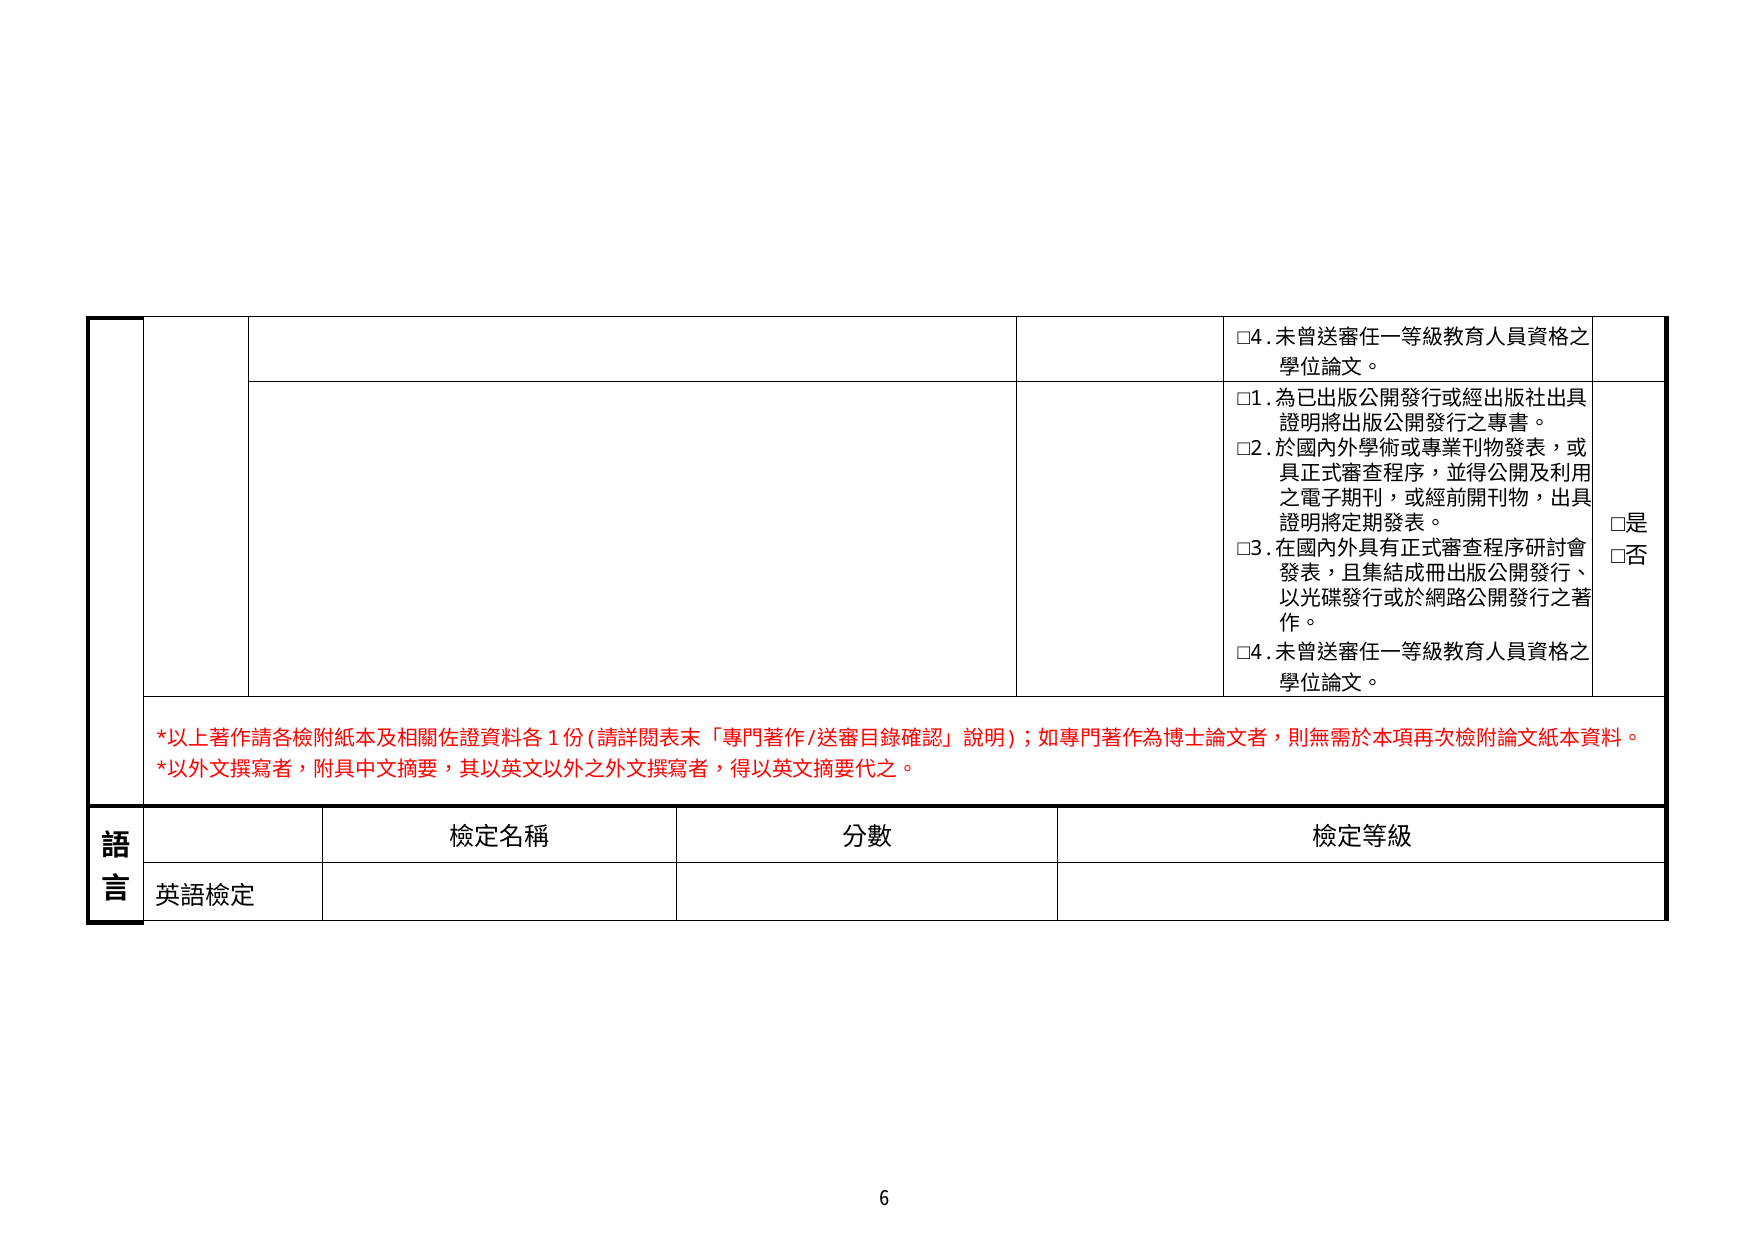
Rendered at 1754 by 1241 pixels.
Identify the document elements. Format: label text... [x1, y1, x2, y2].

table_cell □是 □否 [1593, 382, 1664, 696]
table_cell [249, 382, 1016, 696]
table_cell [1593, 317, 1664, 381]
table_cell □4.未曾送審任一等級教育人員資格之學位論文。 [1224, 317, 1592, 381]
table_cell 檢定名稱 [323, 808, 676, 862]
table_cell [90, 320, 143, 803]
table_cell [144, 317, 248, 696]
table_cell [323, 863, 676, 920]
table_cell [1017, 317, 1223, 381]
table_cell 分數 [677, 808, 1057, 862]
table_cell [144, 808, 322, 862]
table_cell [677, 863, 1057, 920]
table_cell 檢定等級 [1058, 808, 1664, 862]
table_cell □1.為已出版公開發行或經出版社出具證明將出版公開發行之專書。 □2.於國內外學術或專業刊物發表，或具正式審查程序，並得公開及利用之電子期刊，或經前開刊物，出具證明將定期發表。 □3.在國內外具有正式審查程序研討會發表，且集結成冊出版公開發行、以光碟發行或於網路公開發行之著作。 □4.未曾送審任一等級教育人員資格之學位論文。 [1224, 382, 1592, 696]
table_cell *以上著作請各檢附紙本及相關佐證資料各1份(請詳閱表末「專門著作/送審目錄確認」說明)；如專門著作為博士論文者，則無需於本項再次檢附論文紙本資料。 *以外文撰寫者，附具中文摘要，其以英文以外之外文撰寫者，得以英文摘要代之。 [144, 697, 1664, 803]
table_cell 語言 [90, 808, 143, 920]
table_cell [1017, 382, 1223, 696]
table_cell 英語檢定 [144, 863, 322, 920]
table_cell [1058, 863, 1664, 920]
table_cell [249, 317, 1016, 381]
